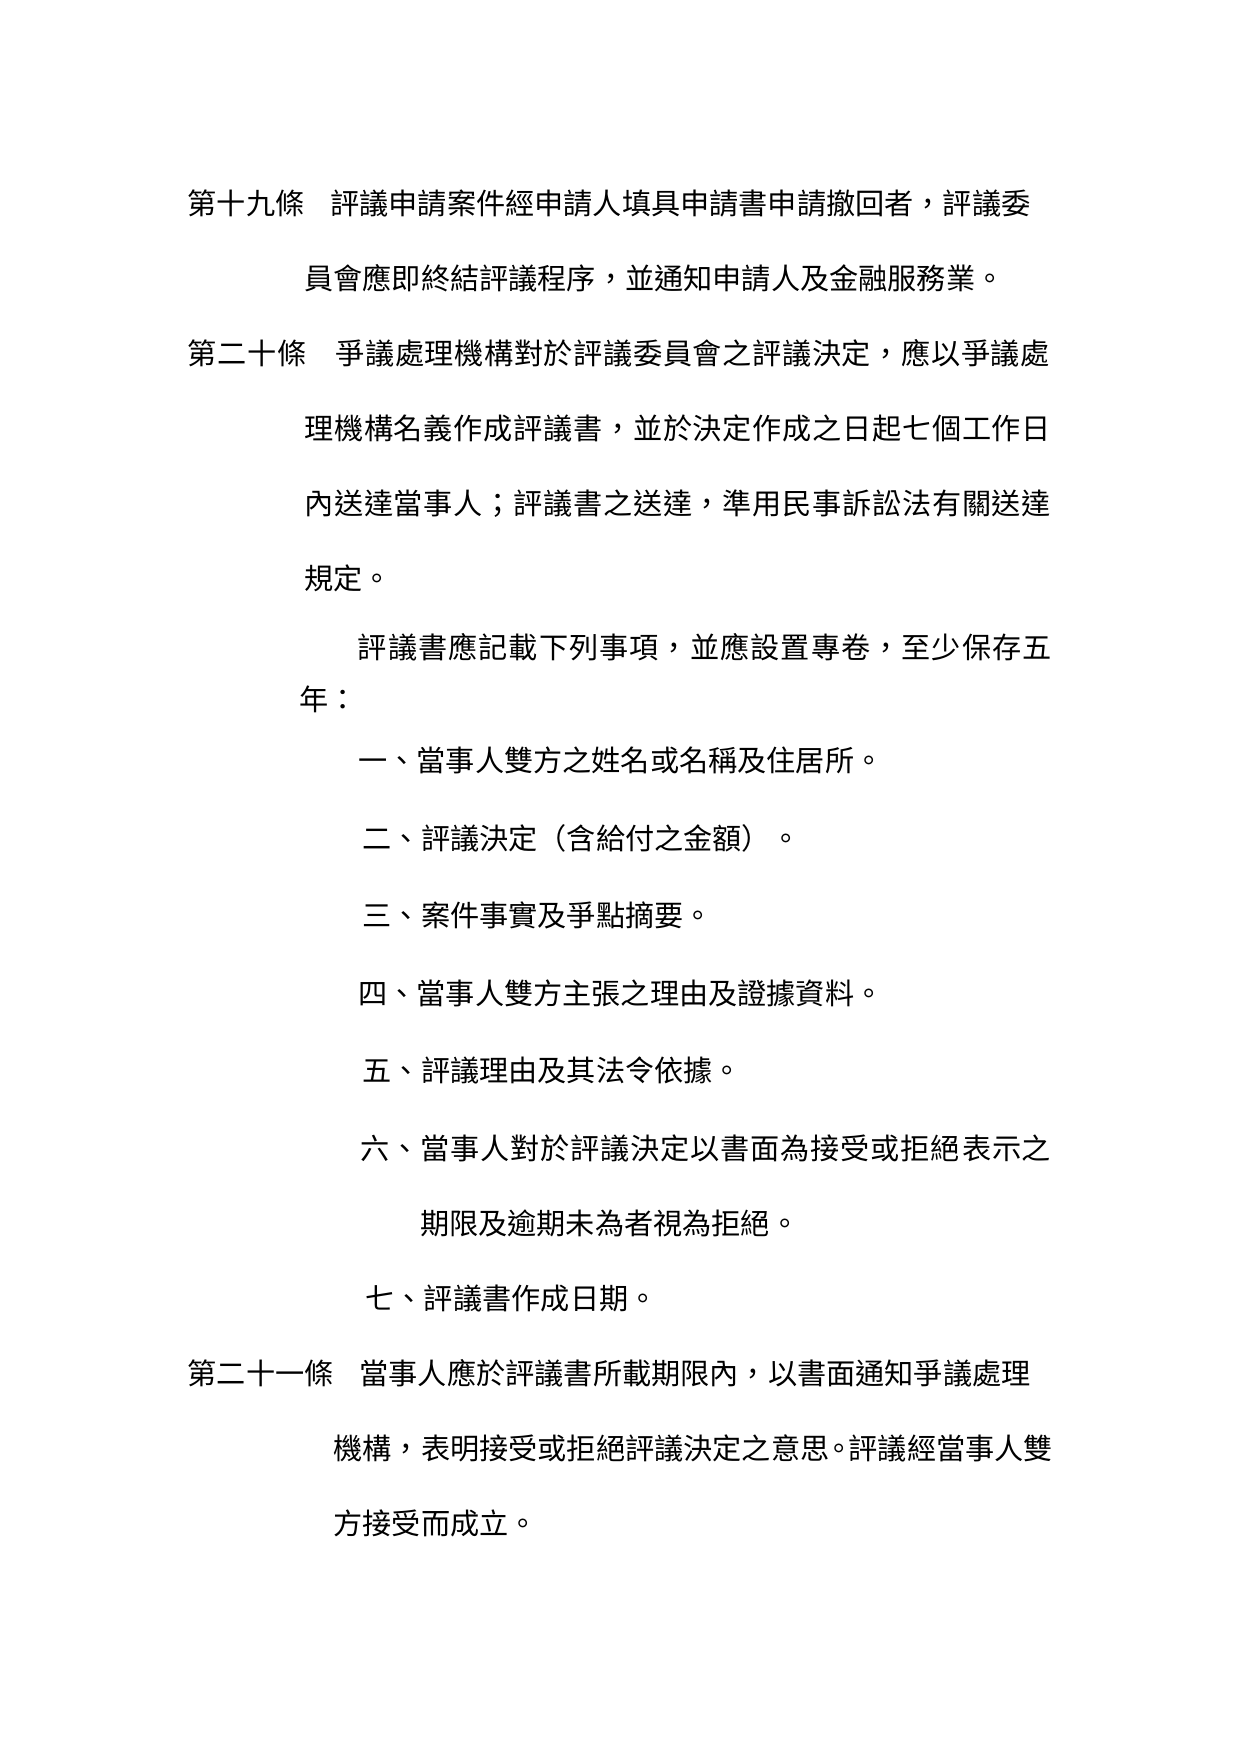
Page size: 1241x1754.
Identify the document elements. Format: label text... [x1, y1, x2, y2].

text 一、當事人雙方之姓名或名稱及住居所。 [271, 721, 1053, 796]
text 三、案件事實及爭點摘要。 [187, 876, 1051, 951]
text 第二十條 爭議處理機構對於評議委員會之評議決定，應以爭議處理機構名義作成評議書，並於決定作成之日起七個工作日內送達當事人；評議書之送達，準用民事訴訟法有關送達規定。 [187, 314, 1053, 614]
text 二、評議決定（含給付之金額）。 [187, 799, 1051, 874]
text 七、評議書作成日期。 [306, 1259, 1053, 1334]
text 評議書應記載下列事項，並應設置專卷，至少保存五年： [299, 617, 1053, 721]
text 五、評議理由及其法令依據。 [187, 1032, 1051, 1107]
text 四、當事人雙方主張之理由及證據資料。 [271, 954, 1051, 1029]
text 第二十一條 當事人應於評議書所載期限內，以書面通知爭議處理機構，表明接受或拒絕評議決定之意思。評議經當事人雙方接受而成立。 [187, 1334, 1053, 1559]
text 六、當事人對於評議決定以書面為接受或拒絕表示之期限及逾期未為者視為拒絕。 [361, 1109, 1051, 1259]
text 第十九條 評議申請案件經申請人填具申請書申請撤回者，評議委員會應即終結評議程序，並通知申請人及金融服務業。 [187, 164, 1053, 314]
